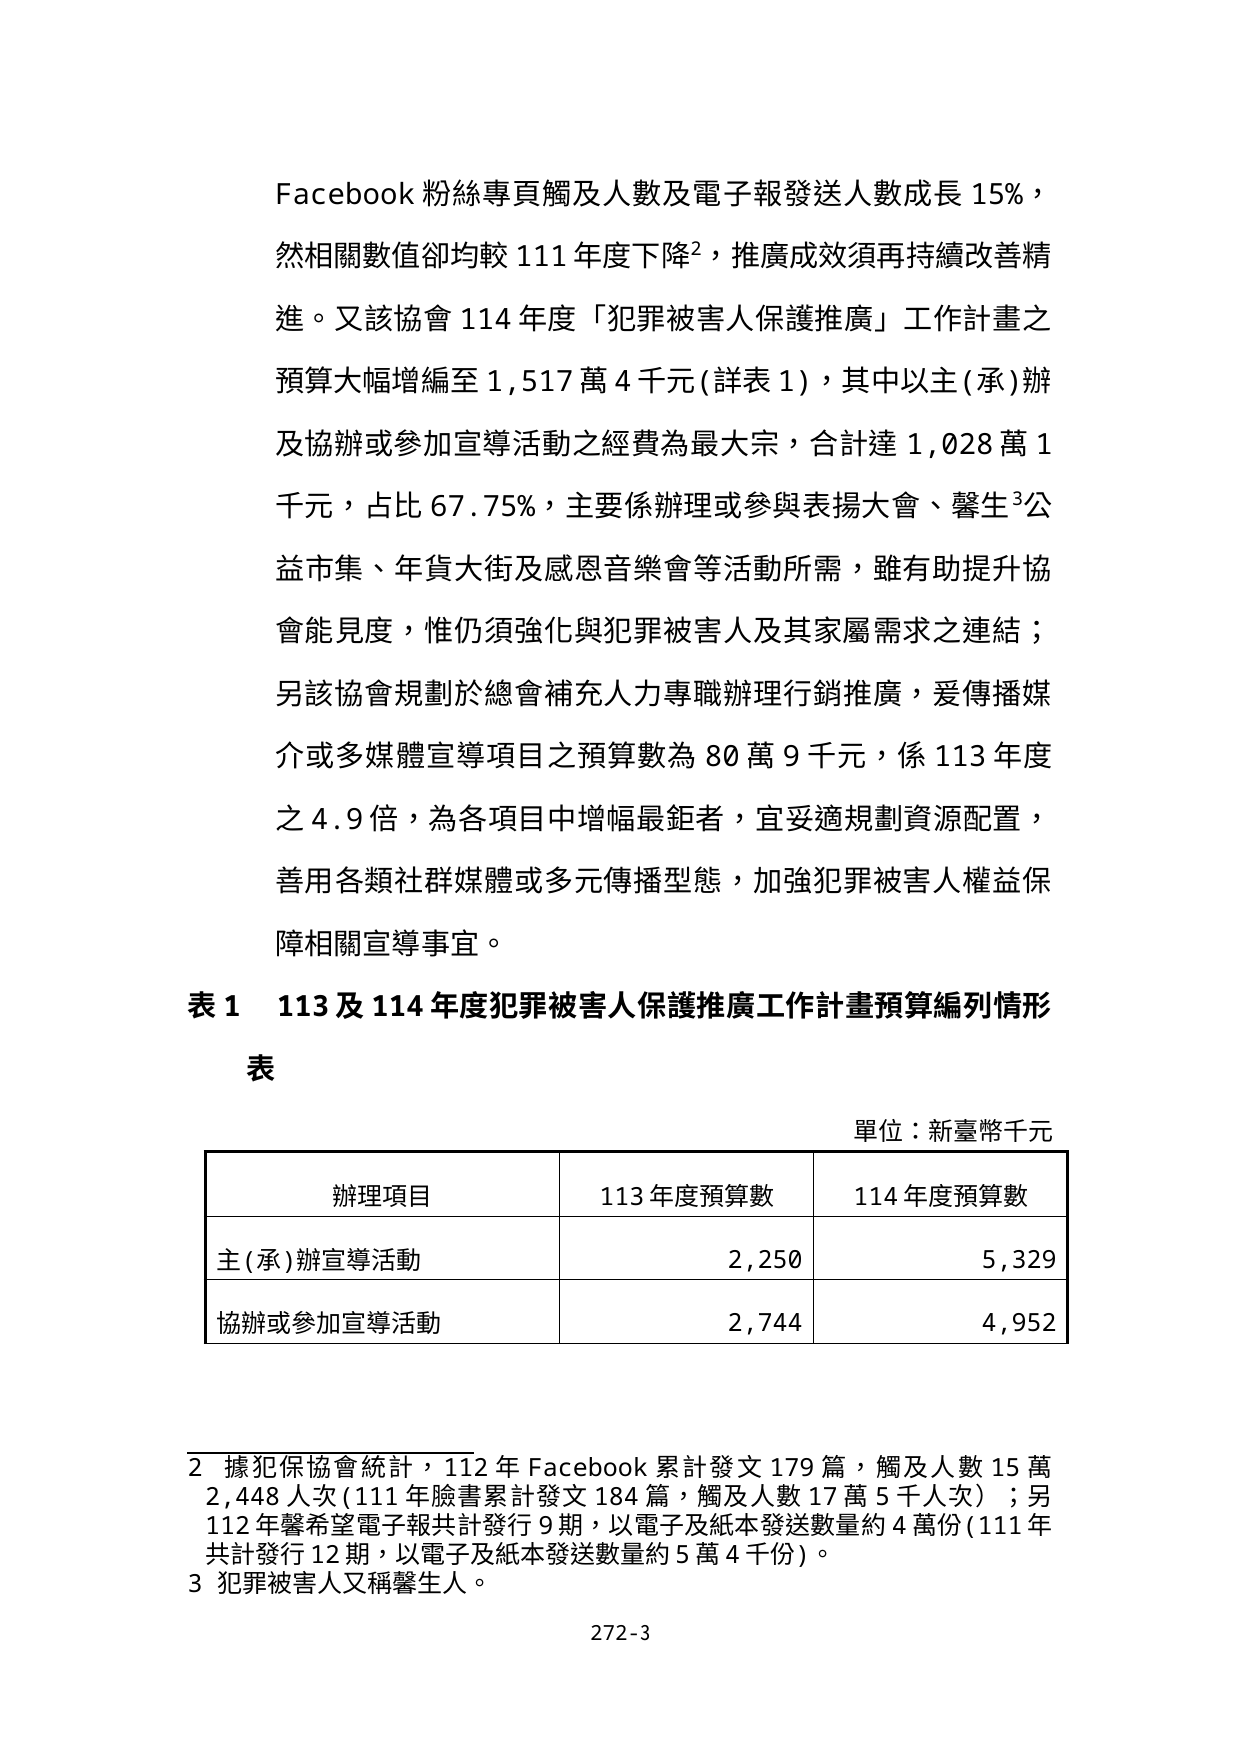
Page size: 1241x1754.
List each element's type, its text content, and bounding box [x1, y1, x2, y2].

table_cell 協辦或參加宣導活動 [207, 1280, 559, 1343]
table_cell 5,329 [814, 1217, 1066, 1279]
table_cell 2,744 [560, 1280, 813, 1343]
table_header 辦理項目 [207, 1153, 559, 1216]
table_cell 主(承)辦宣導活動 [207, 1217, 559, 1279]
table_cell 2,250 [560, 1217, 813, 1279]
text 據犯保協會統計，112年Facebook累計發文179篇，觸及人數15萬2,448人次(111年臉書累計發文184篇，觸及人數17萬5千人次）；另112年馨希望電子報共計發行9期，以電子及紙本發送數量約4萬份(111年共計發行12期，以電子及紙本發送數量約5萬4千份)。 [187, 1453, 1053, 1569]
table_cell 4,952 [814, 1280, 1066, 1343]
text 單位：新臺幣千元 [187, 1087, 1053, 1150]
table_header 114年度預算數 [814, 1153, 1066, 1216]
table_header 113年度預算數 [560, 1153, 813, 1216]
text 犯保協會112年訂定效益指標之一為「傳播媒介觸及成長率」，其目標訂為：該協會全球資訊網瀏覽人次、Facebook粉絲專頁觸及人數及電子報發送人數成長15%，然相關數值卻均較111年度下降，推廣成效須再持續改善精進。又該協會114年度「犯罪被害人保護推廣」工作計畫之預算大幅增編至1,517萬4千元(詳表1)，其中以主(承)辦及協辦或參加宣導活動之經費為最大宗，合計達1,028萬1千元，占比67.75%，主要係辦理或參與表揚大會、馨生公益市集、年貨大街及感恩音樂會等活動所需，雖有助提升協會能見度，惟仍須強化與犯罪被害人及其家屬需求之連結；另該協會規劃於總會補充人力專職辦理行銷推廣，爰傳播媒介或多媒體宣導項目之預算數為80萬9千元，係113年度之4.9倍，為各項目中增幅最鉅者，宜妥適規劃資源配置，善用各類社群媒體或多元傳播型態，加強犯罪被害人權益保障相關宣導事宜。 [275, 150, 1053, 962]
text 犯罪被害人又稱馨生人。 [187, 1569, 1053, 1598]
text 表1 113及114年度犯罪被害人保護推廣工作計畫預算編列情形表 [187, 962, 1053, 1087]
